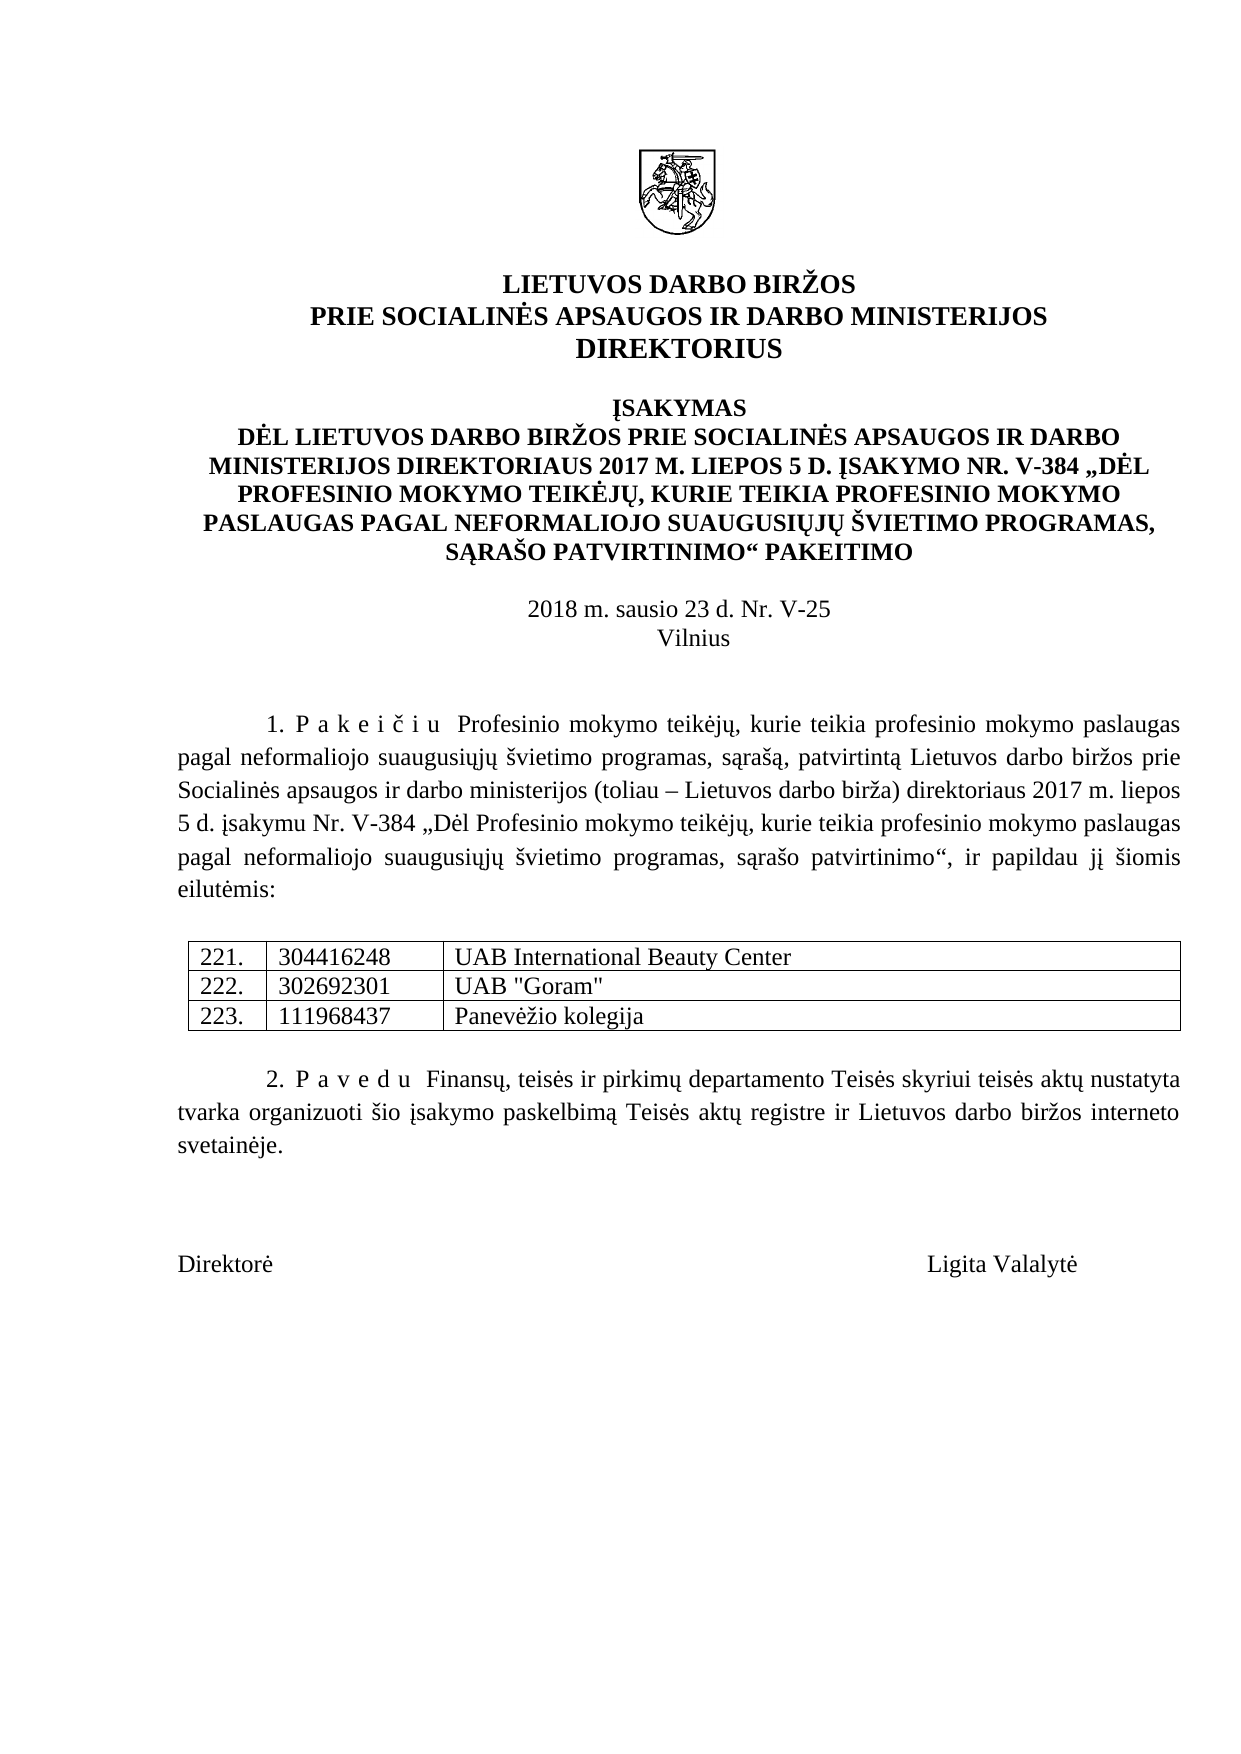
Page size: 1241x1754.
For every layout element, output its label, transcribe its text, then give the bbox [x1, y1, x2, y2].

table_cell 302692301 [267, 971, 443, 1000]
text 2018 m. sausio 23 d. Nr. V-25 [177, 594, 1181, 623]
table_header 221. [189, 942, 266, 970]
table_cell 223. [189, 1001, 266, 1030]
text LIETUVOS DARBO BIRŽOS prie socialinės apsaugos ir darbo ministerijos DIREKTORIUS [177, 269, 1181, 364]
text Direktorė Ligita Valalytė [177, 1249, 1181, 1278]
table_cell UAB "Goram" [444, 971, 1180, 1000]
text Vilnius [177, 623, 1209, 652]
table_cell 222. [189, 971, 266, 1000]
text 2. Pavedu Finansų, teisės ir pirkimų departamento Teisės skyriui teisės aktų nustatyta tvarka organizuoti šio įsakymo paskelbimą Teisės aktų registre ir Lietuvos darbo biržos interneto svetainėje. [177, 1064, 1181, 1159]
table_header UAB International Beauty Center [444, 942, 1180, 970]
text ĮSAKYMAS [177, 393, 1181, 422]
table_cell Panevėžio kolegija [444, 1001, 1180, 1030]
table_header 304416248 [267, 942, 443, 970]
text DĖL LIETUVOS DARBO BIRŽOS PRIE SOCIALINĖS APSAUGOS IR DARBO MINISTERIJOS DIREKTORIAUS 2017 M. LIEPOS 5 D. ĮSAKYMO NR. V-384 „DĖL Profesinio mokymo teikėjų, kurie teikia profesinio mokymo paslaugas pagal neformaliojo suaugusiųjų švietimo programas, sąrašo patvirtinimo“ PAKEITIMO [177, 422, 1181, 566]
text 1. Pakeičiu Profesinio mokymo teikėjų, kurie teikia profesinio mokymo paslaugas pagal neformaliojo suaugusiųjų švietimo programas, sąrašą, patvirtintą Lietuvos darbo biržos prie Socialinės apsaugos ir darbo ministerijos (toliau – Lietuvos darbo birža) direktoriaus 2017 m. liepos 5 d. įsakymu Nr. V-384 „Dėl Profesinio mokymo teikėjų, kurie teikia profesinio mokymo paslaugas pagal neformaliojo suaugusiųjų švietimo programas, sąrašo patvirtinimo“, ir papildau jį šiomis eilutėmis: [177, 709, 1181, 903]
table_cell 111968437 [267, 1001, 443, 1030]
